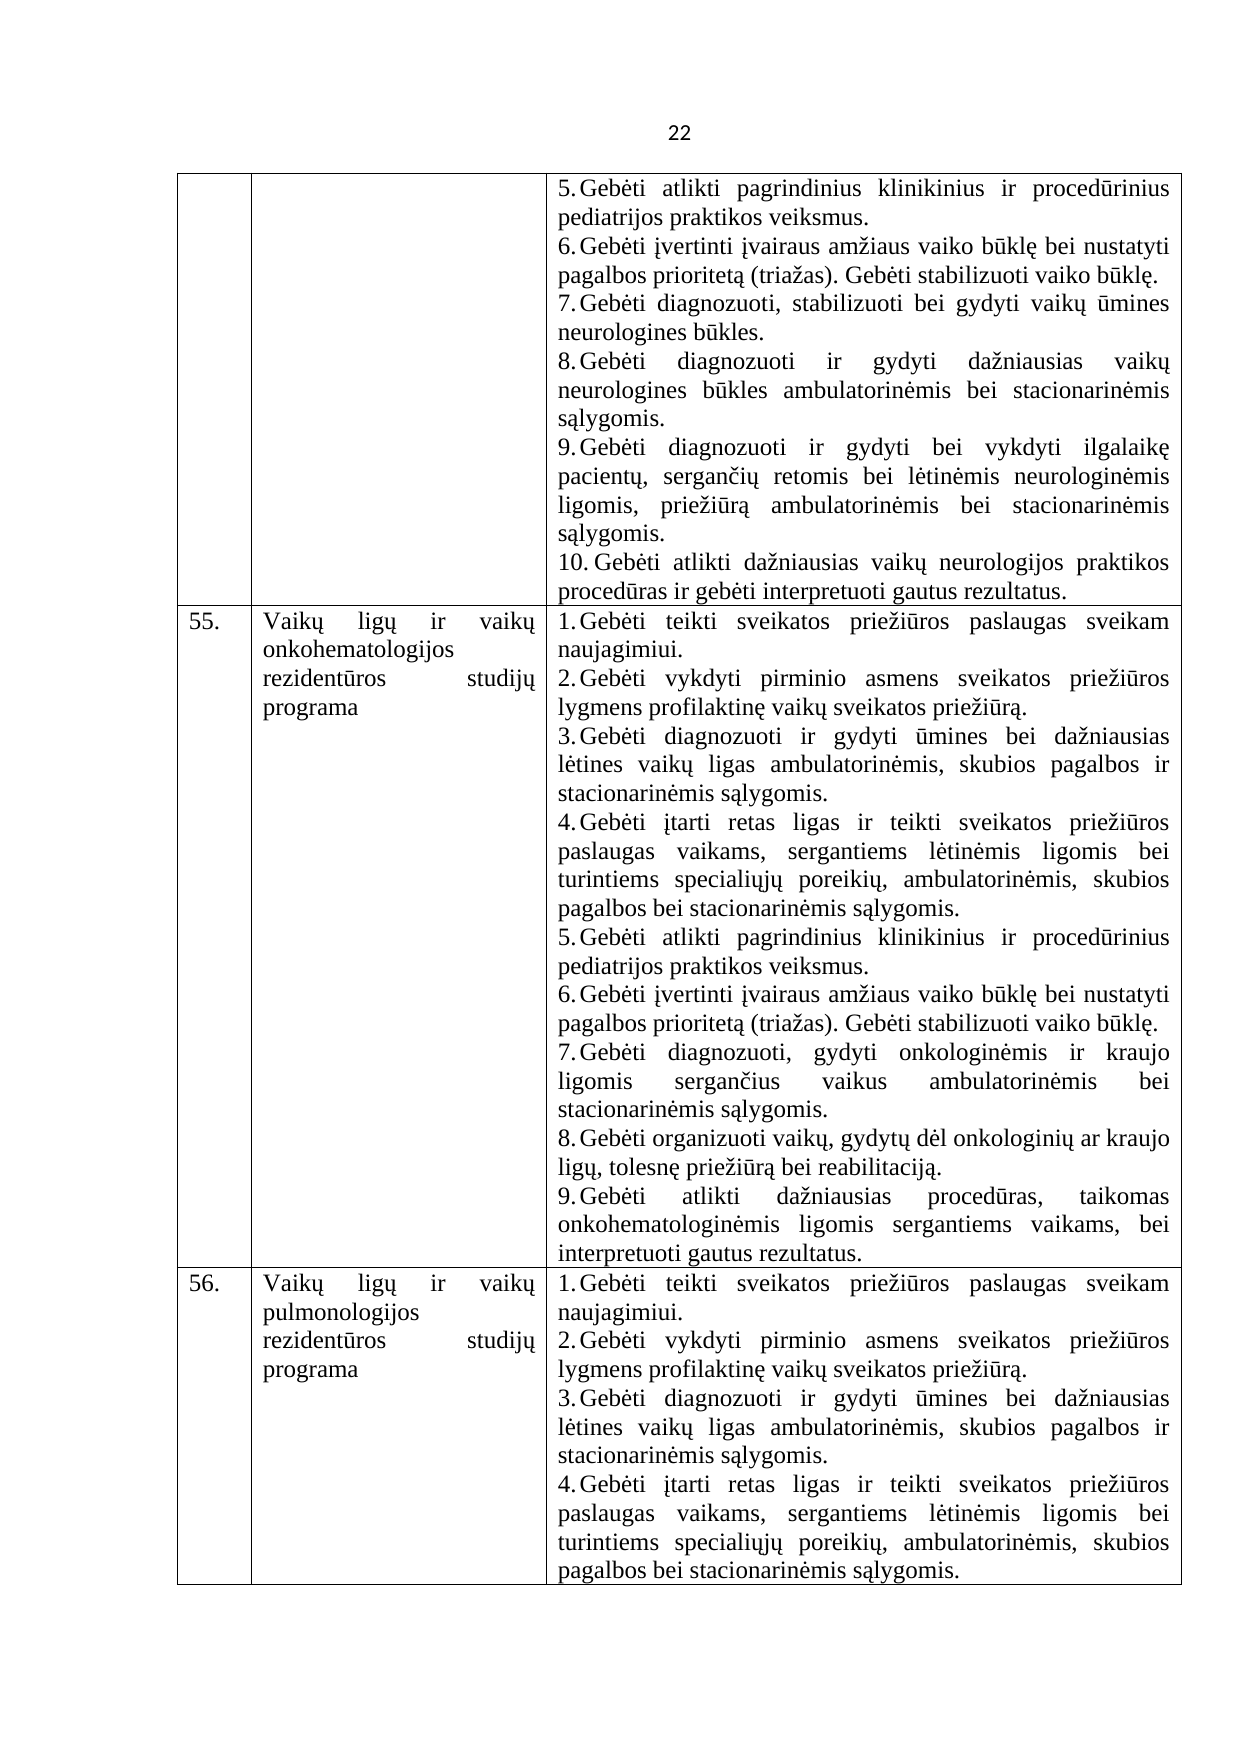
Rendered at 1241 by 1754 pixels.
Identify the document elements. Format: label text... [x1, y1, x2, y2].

table_cell 5. Gebėti atlikti pagrindinius klinikinius ir procedūrinius pediatrijos praktikos veiksmus. 6. Gebėti įvertinti įvairaus amžiaus vaiko būklę bei nustatyti pagalbos prioritetą (triažas). Gebėti stabilizuoti vaiko būklę. 7. Gebėti diagnozuoti, stabilizuoti bei gydyti vaikų ūmines neurologines būkles. 8. Gebėti diagnozuoti ir gydyti dažniausias vaikų neurologines būkles ambulatorinėmis bei stacionarinėmis sąlygomis. 9. Gebėti diagnozuoti ir gydyti bei vykdyti ilgalaikę pacientų, sergančių retomis bei lėtinėmis neurologinėmis ligomis, priežiūrą ambulatorinėmis bei stacionarinėmis sąlygomis. 10. Gebėti atlikti dažniausias vaikų neurologijos praktikos procedūras ir gebėti interpretuoti gautus rezultatus. [547, 174, 1181, 605]
table_cell Vaikų ligų ir vaikų onkohematologijos rezidentūros studijų programa [252, 606, 546, 1267]
table_cell Vaikų ligų ir vaikų pulmonologijos rezidentūros studijų programa [252, 1268, 546, 1584]
table_cell 1. Gebėti teikti sveikatos priežiūros paslaugas sveikam naujagimiui. 2. Gebėti vykdyti pirminio asmens sveikatos priežiūros lygmens profilaktinę vaikų sveikatos priežiūrą. 3. Gebėti diagnozuoti ir gydyti ūmines bei dažniausias lėtines vaikų ligas ambulatorinėmis, skubios pagalbos ir stacionarinėmis sąlygomis. 4. Gebėti įtarti retas ligas ir teikti sveikatos priežiūros paslaugas vaikams, sergantiems lėtinėmis ligomis bei turintiems specialiųjų poreikių, ambulatorinėmis, skubios pagalbos bei stacionarinėmis sąlygomis. [547, 1268, 1181, 1584]
table_cell 56. [178, 1268, 251, 1584]
table_cell [252, 174, 546, 605]
table_cell 1. Gebėti teikti sveikatos priežiūros paslaugas sveikam naujagimiui. 2. Gebėti vykdyti pirminio asmens sveikatos priežiūros lygmens profilaktinę vaikų sveikatos priežiūrą. 3. Gebėti diagnozuoti ir gydyti ūmines bei dažniausias lėtines vaikų ligas ambulatorinėmis, skubios pagalbos ir stacionarinėmis sąlygomis. 4. Gebėti įtarti retas ligas ir teikti sveikatos priežiūros paslaugas vaikams, sergantiems lėtinėmis ligomis bei turintiems specialiųjų poreikių, ambulatorinėmis, skubios pagalbos bei stacionarinėmis sąlygomis. 5. Gebėti atlikti pagrindinius klinikinius ir procedūrinius pediatrijos praktikos veiksmus. 6. Gebėti įvertinti įvairaus amžiaus vaiko būklę bei nustatyti pagalbos prioritetą (triažas). Gebėti stabilizuoti vaiko būklę. 7. Gebėti diagnozuoti, gydyti onkologinėmis ir kraujo ligomis sergančius vaikus ambulatorinėmis bei stacionarinėmis sąlygomis. 8. Gebėti organizuoti vaikų, gydytų dėl onkologinių ar kraujo ligų, tolesnę priežiūrą bei reabilitaciją. 9. Gebėti atlikti dažniausias procedūras, taikomas onkohematologinėmis ligomis sergantiems vaikams, bei interpretuoti gautus rezultatus. [547, 606, 1181, 1267]
table_cell 55. [178, 606, 251, 1267]
table_cell [178, 174, 251, 605]
